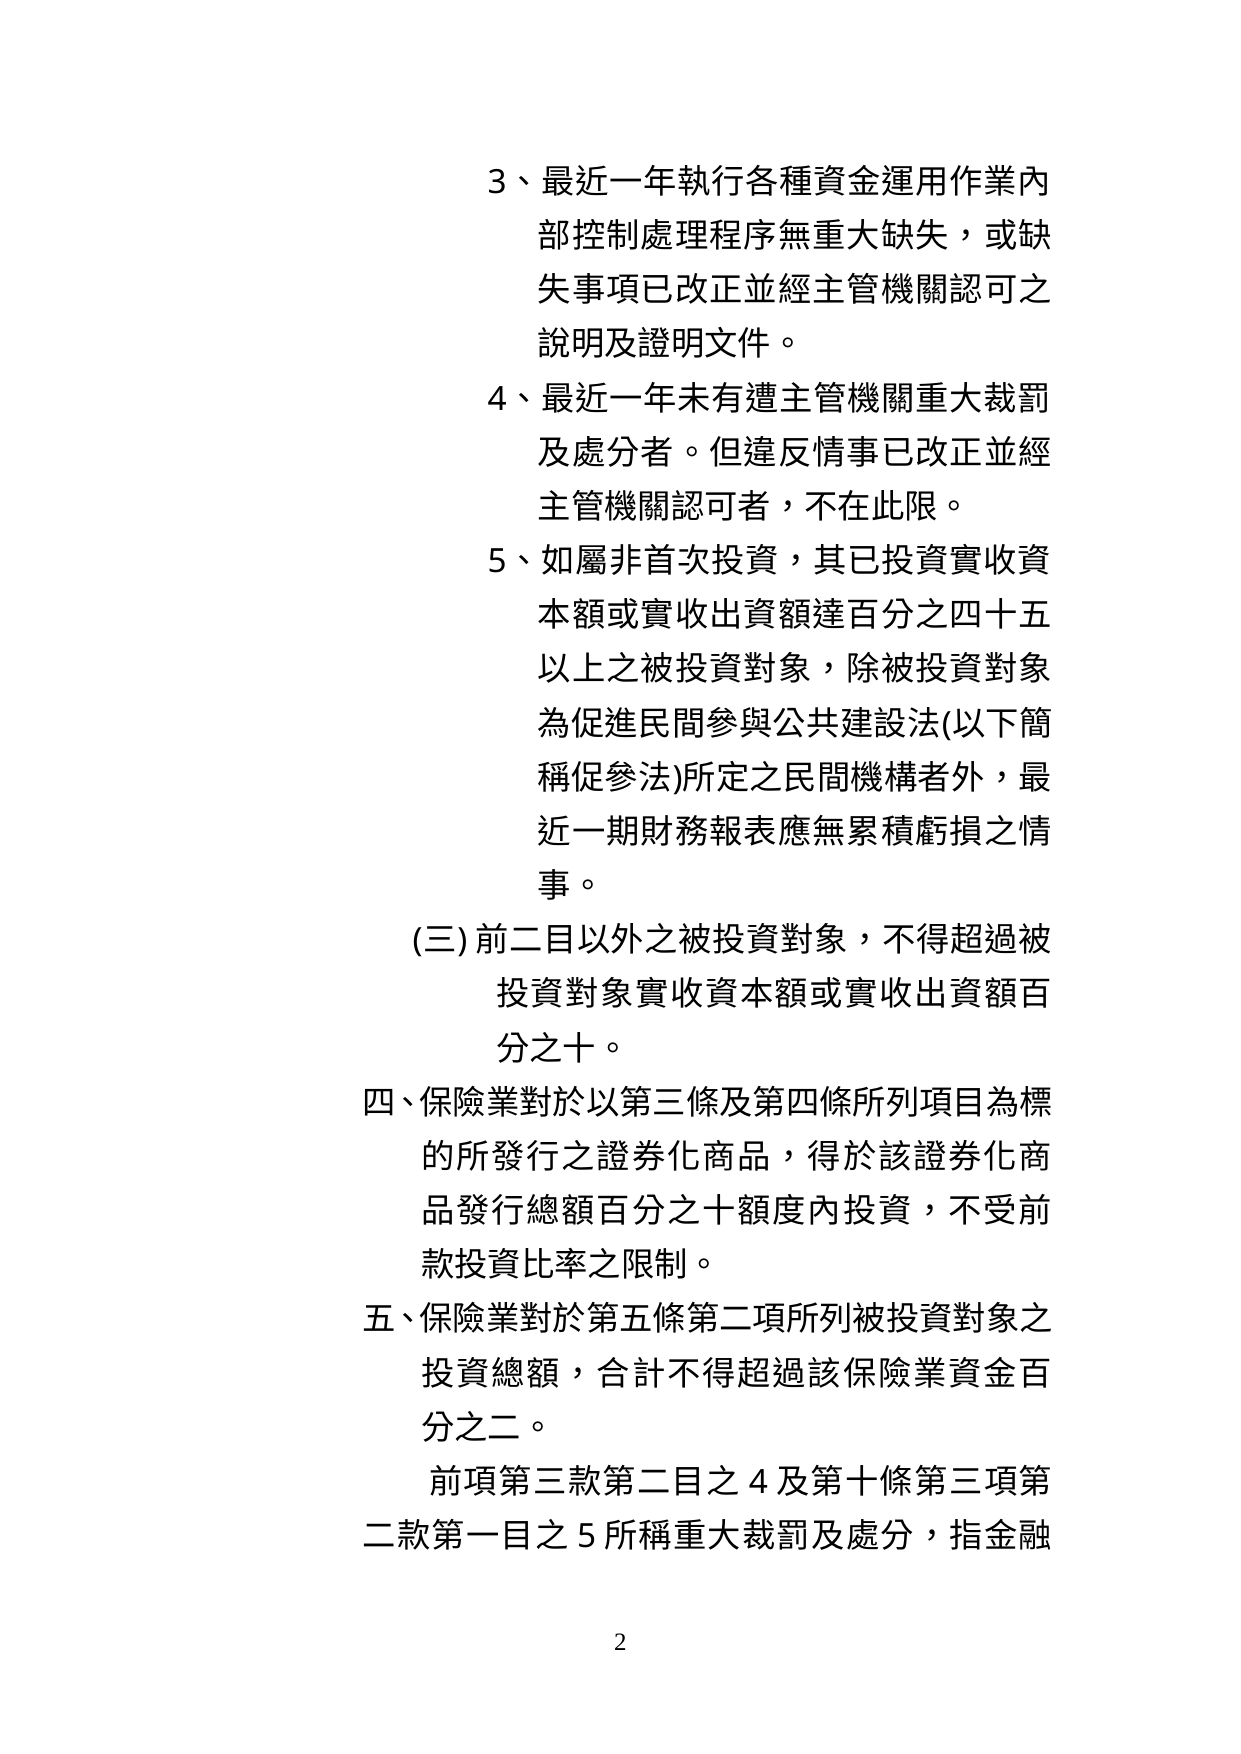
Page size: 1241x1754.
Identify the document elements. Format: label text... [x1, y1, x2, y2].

text 五、保險業對於第五條第二項所列被投資對象之投資總額，合計不得超過該保險業資金百分之二。 [362, 1287, 1053, 1450]
text 3、最近一年執行各種資金運用作業內部控制處理程序無重大缺失，或缺失事項已改正並經主管機關認可之說明及證明文件。 [487, 150, 1053, 367]
text 四、保險業對於以第三條及第四條所列項目為標的所發行之證券化商品，得於該證券化商品發行總額百分之十額度內投資，不受前款投資比率之限制。 [362, 1071, 1053, 1287]
text 前項第三款第二目之4及第十條第三項第二款第一目之5所稱重大裁罰及處分，指金融 [362, 1450, 1053, 1558]
text (三) 前二目以外之被投資對象，不得超過被投資對象實收資本額或實收出資額百分之十。 [412, 908, 1053, 1071]
text 5、如屬非首次投資，其已投資實收資本額或實收出資額達百分之四十五以上之被投資對象，除被投資對象為促進民間參與公共建設法(以下簡稱促參法)所定之民間機構者外，最近一期財務報表應無累積虧損之情事。 [487, 529, 1053, 908]
text 4、最近一年未有遭主管機關重大裁罰及處分者。但違反情事已改正並經主管機關認可者，不在此限。 [487, 367, 1053, 529]
